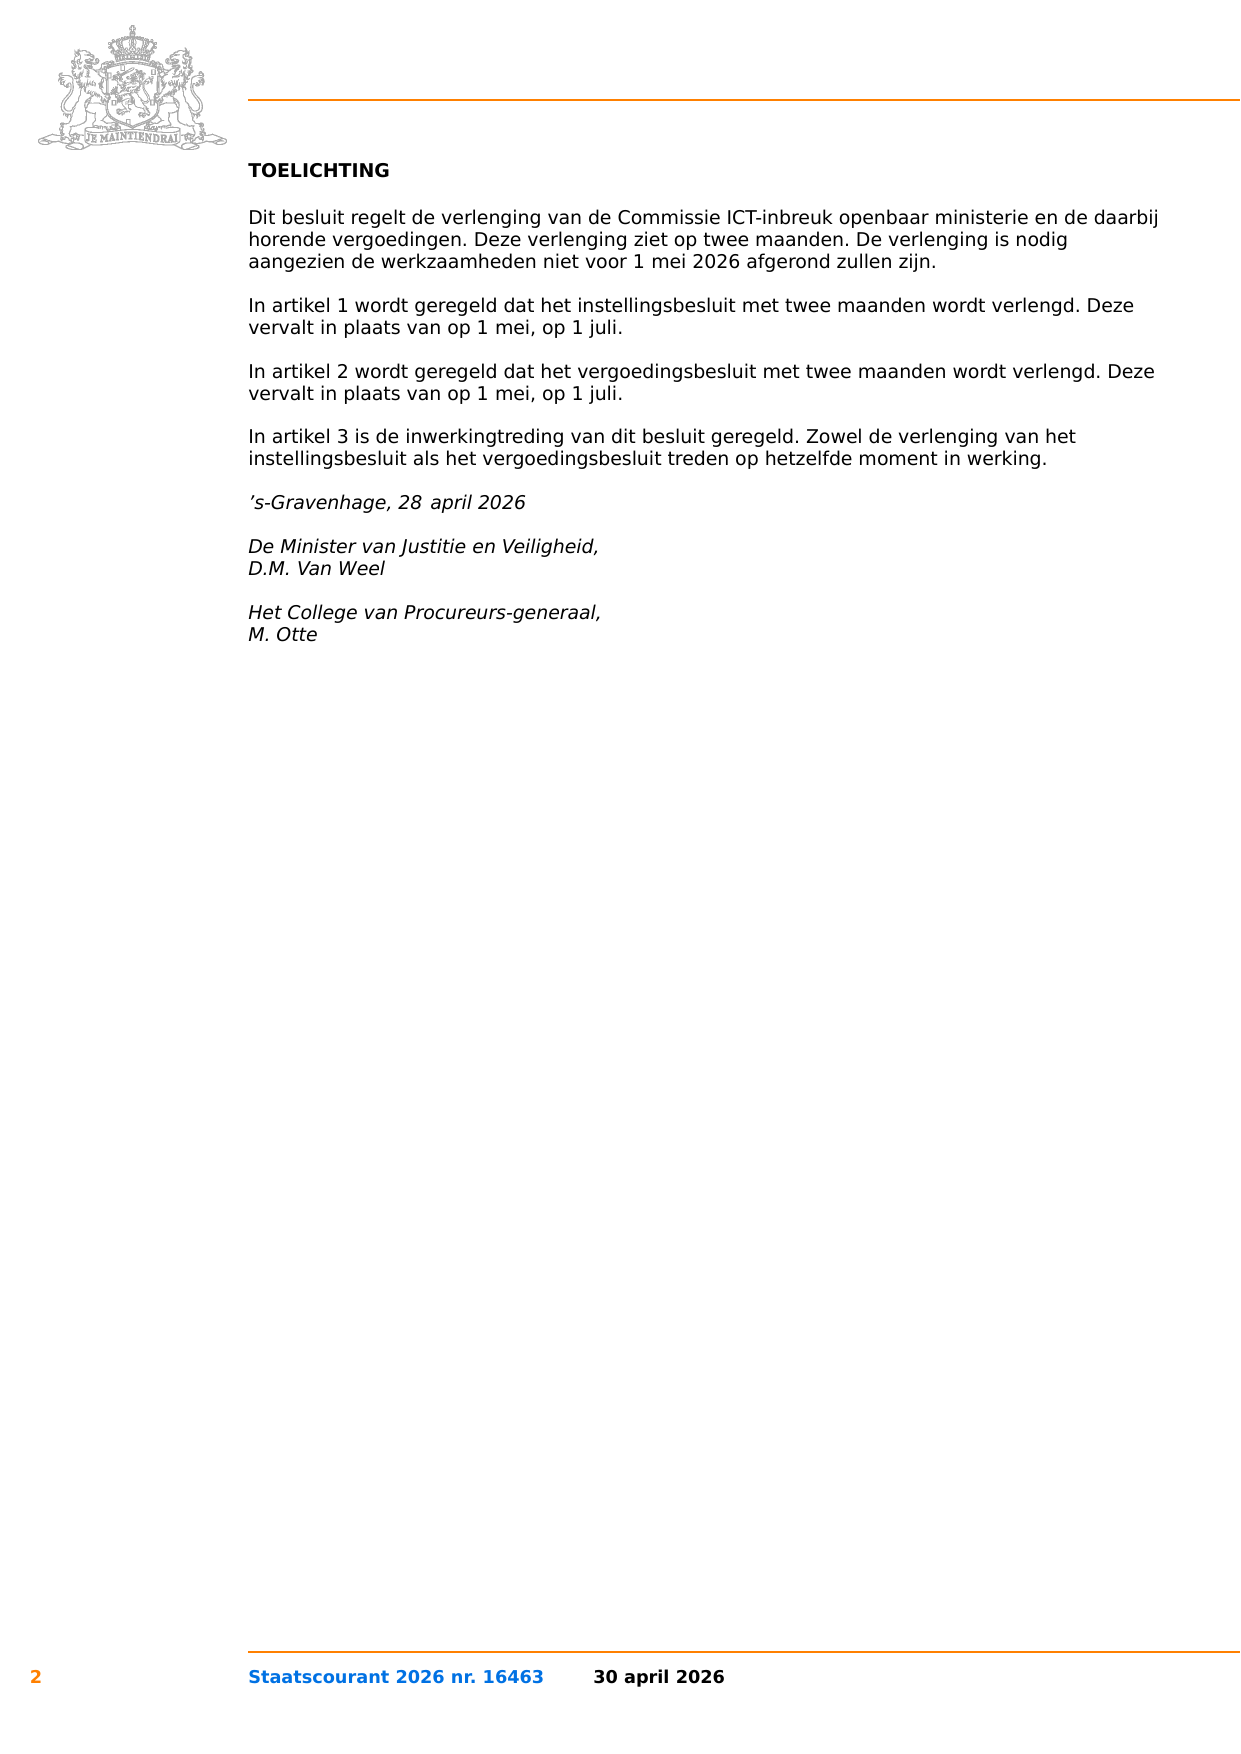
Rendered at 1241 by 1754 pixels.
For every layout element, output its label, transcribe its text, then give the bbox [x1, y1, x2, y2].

text Het College van Procureurs-generaal, M. Otte [248, 602, 1163, 646]
text In artikel 3 is de inwerkingtreding van dit besluit geregeld. Zowel de verlenging van het instellingsbesluit als het vergoedingsbesluit treden op hetzelfde moment in werking. [248, 426, 1163, 470]
text ’s-Gravenhage, 28 april 2026 [248, 492, 1163, 514]
text Dit besluit regelt de verlenging van de Commissie ICT-inbreuk openbaar ministerie en de daarbij horende vergoedingen. Deze verlenging ziet op twee maanden. De verlenging is nodig aangezien de werkzaamheden niet voor 1 mei 2026 afgerond zullen zijn. [248, 207, 1163, 273]
text In artikel 1 wordt geregeld dat het instellingsbesluit met twee maanden wordt verlengd. Deze vervalt in plaats van op 1 mei, op 1 juli. [248, 295, 1163, 339]
text In artikel 2 wordt geregeld dat het vergoedingsbesluit met twee maanden wordt verlengd. Deze vervalt in plaats van op 1 mei, op 1 juli. [248, 361, 1163, 404]
text De Minister van Justitie en Veiligheid, D.M. Van Weel [248, 536, 1163, 580]
picture [38, 25, 227, 150]
subtitle TOELICHTING [248, 160, 1163, 182]
